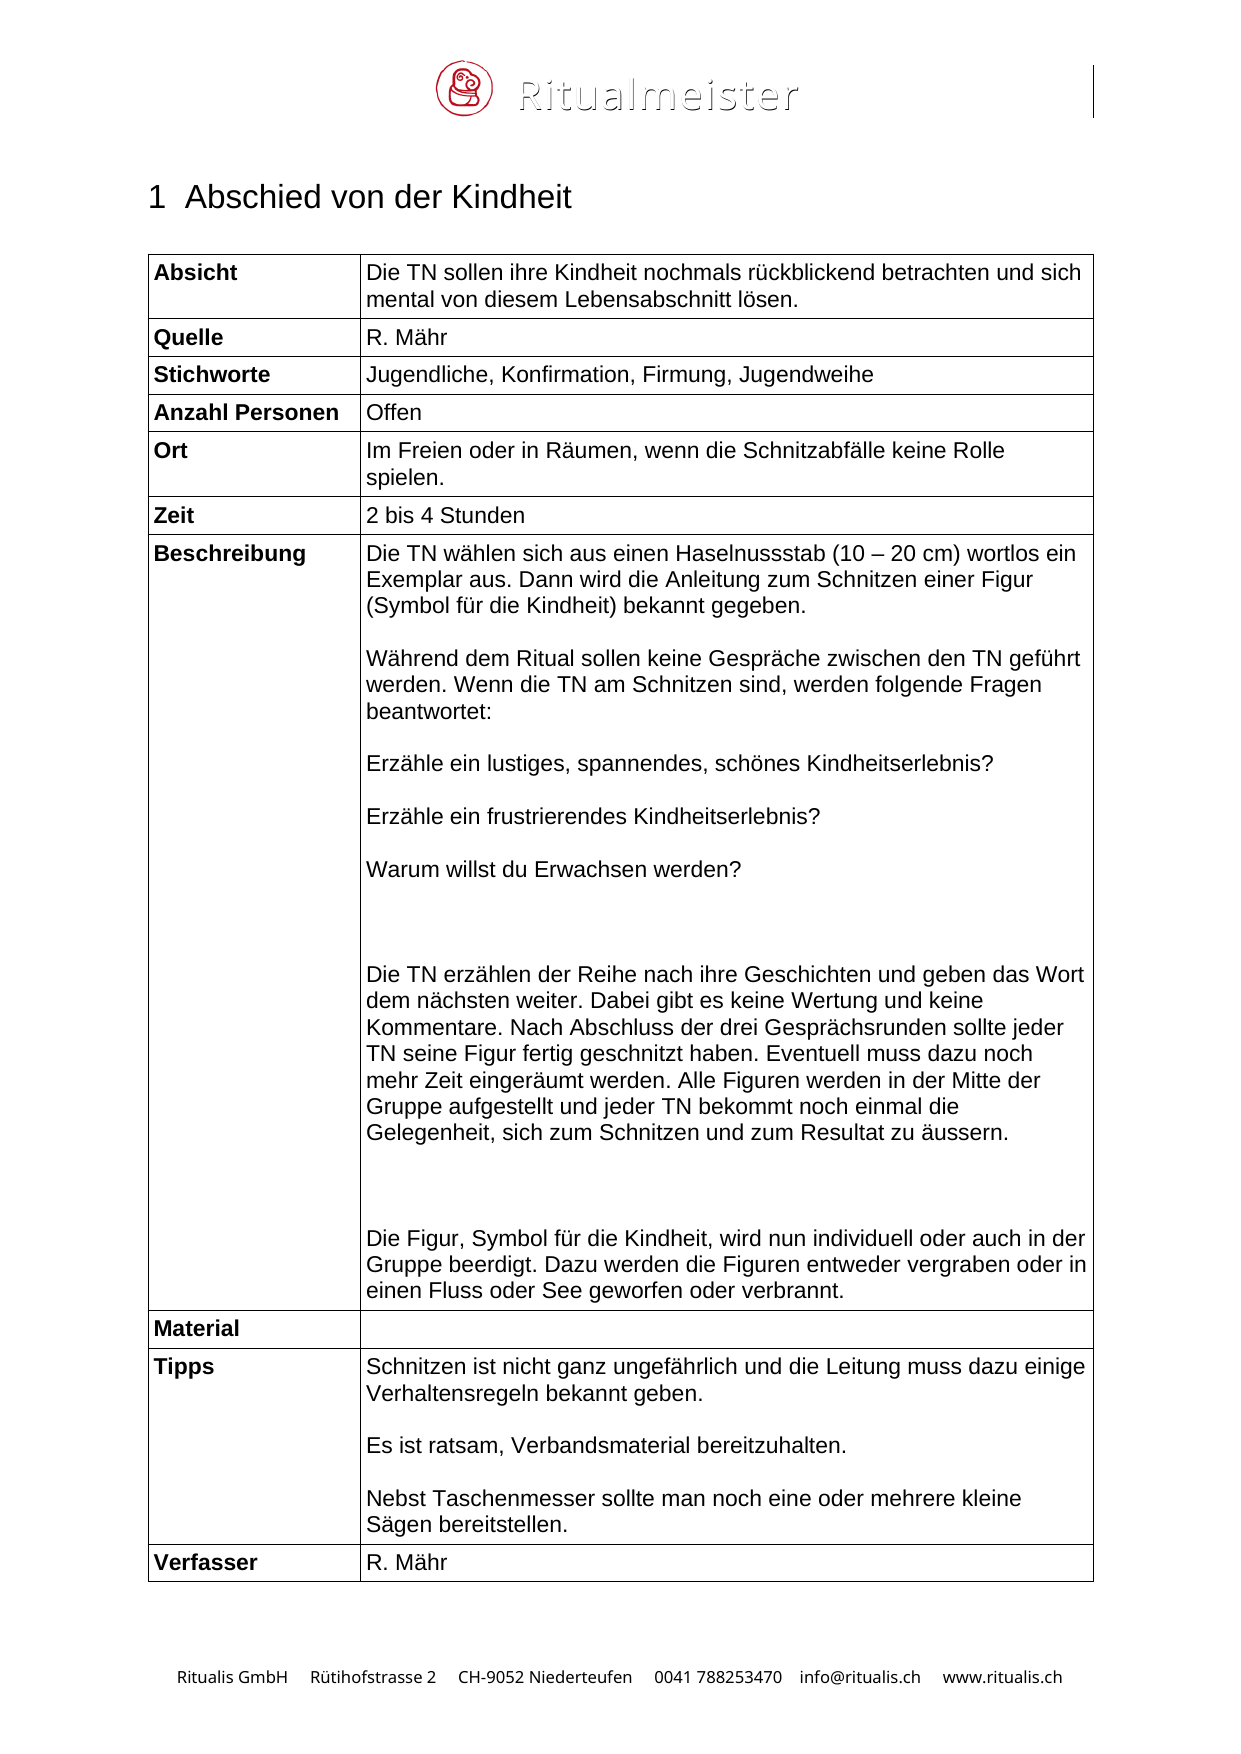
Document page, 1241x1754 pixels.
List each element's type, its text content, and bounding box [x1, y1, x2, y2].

table_cell 2 bis 4 Stunden [361, 497, 1093, 534]
table_cell Tipps [149, 1349, 360, 1543]
table_cell Material [149, 1311, 360, 1347]
table_cell Die TN wählen sich aus einen Haselnussstab (10 – 20 cm) wortlos ein Exemplar aus. Dann wird die Anleitung zum Schnitzen einer Figur (Symbol für die Kindheit) bekannt gegeben. Während dem Ritual sollen keine Gespräche zwischen den TN geführt werden. Wenn die TN am Schnitzen sind, werden folgende Fragen beantwortet: Erzähle ein lustiges, spannendes, schönes Kindheitserlebnis? Erzähle ein frustrierendes Kindheitserlebnis? Warum willst du Erwachsen werden? Die TN erzählen der Reihe nach ihre Geschichten und geben das Wort dem nächsten weiter. Dabei gibt es keine Wertung und keine Kommentare. Nach Abschluss der drei Gesprächsrunden sollte jeder TN seine Figur fertig geschnitzt haben. Eventuell muss dazu noch mehr Zeit eingeräumt werden. Alle Figuren werden in der Mitte der Gruppe aufgestellt und jeder TN bekommt noch einmal die Gelegenheit, sich zum Schnitzen und zum Resultat zu äussern. Die Figur, Symbol für die Kindheit, wird nun individuell oder auch in der Gruppe beerdigt. Dazu werden die Figuren entweder vergraben oder in einen Fluss oder See geworfen oder verbrannt. [361, 535, 1093, 1309]
table_cell [361, 1311, 1093, 1347]
table_header Die TN sollen ihre Kindheit nochmals rückblickend betrachten und sich mental von diesem Lebensabschnitt lösen. [361, 255, 1093, 318]
table_cell Schnitzen ist nicht ganz ungefährlich und die Leitung muss dazu einige Verhaltensregeln bekannt geben. Es ist ratsam, Verbandsmaterial bereitzuhalten. Nebst Taschenmesser sollte man noch eine oder mehrere kleine Sägen bereitstellen. [361, 1349, 1093, 1543]
table_cell Beschreibung [149, 535, 360, 1309]
table_header Absicht [149, 255, 360, 318]
table_cell R. Mähr [361, 1545, 1093, 1581]
picture [432, 58, 496, 119]
table_cell Verfasser [149, 1545, 360, 1581]
subtitle 1 Abschied von der Kindheit [148, 177, 1093, 216]
table_cell Offen [361, 395, 1093, 431]
table_cell Stichworte [149, 357, 360, 393]
table_cell Im Freien oder in Räumen, wenn die Schnitzabfälle keine Rolle spielen. [361, 432, 1093, 496]
table_cell Zeit [149, 497, 360, 534]
table_cell R. Mähr [361, 319, 1093, 356]
table_cell Quelle [149, 319, 360, 356]
table_cell Jugendliche, Konfirmation, Firmung, Jugendweihe [361, 357, 1093, 393]
table_cell Anzahl Personen [149, 395, 360, 431]
table_cell Ort [149, 432, 360, 496]
